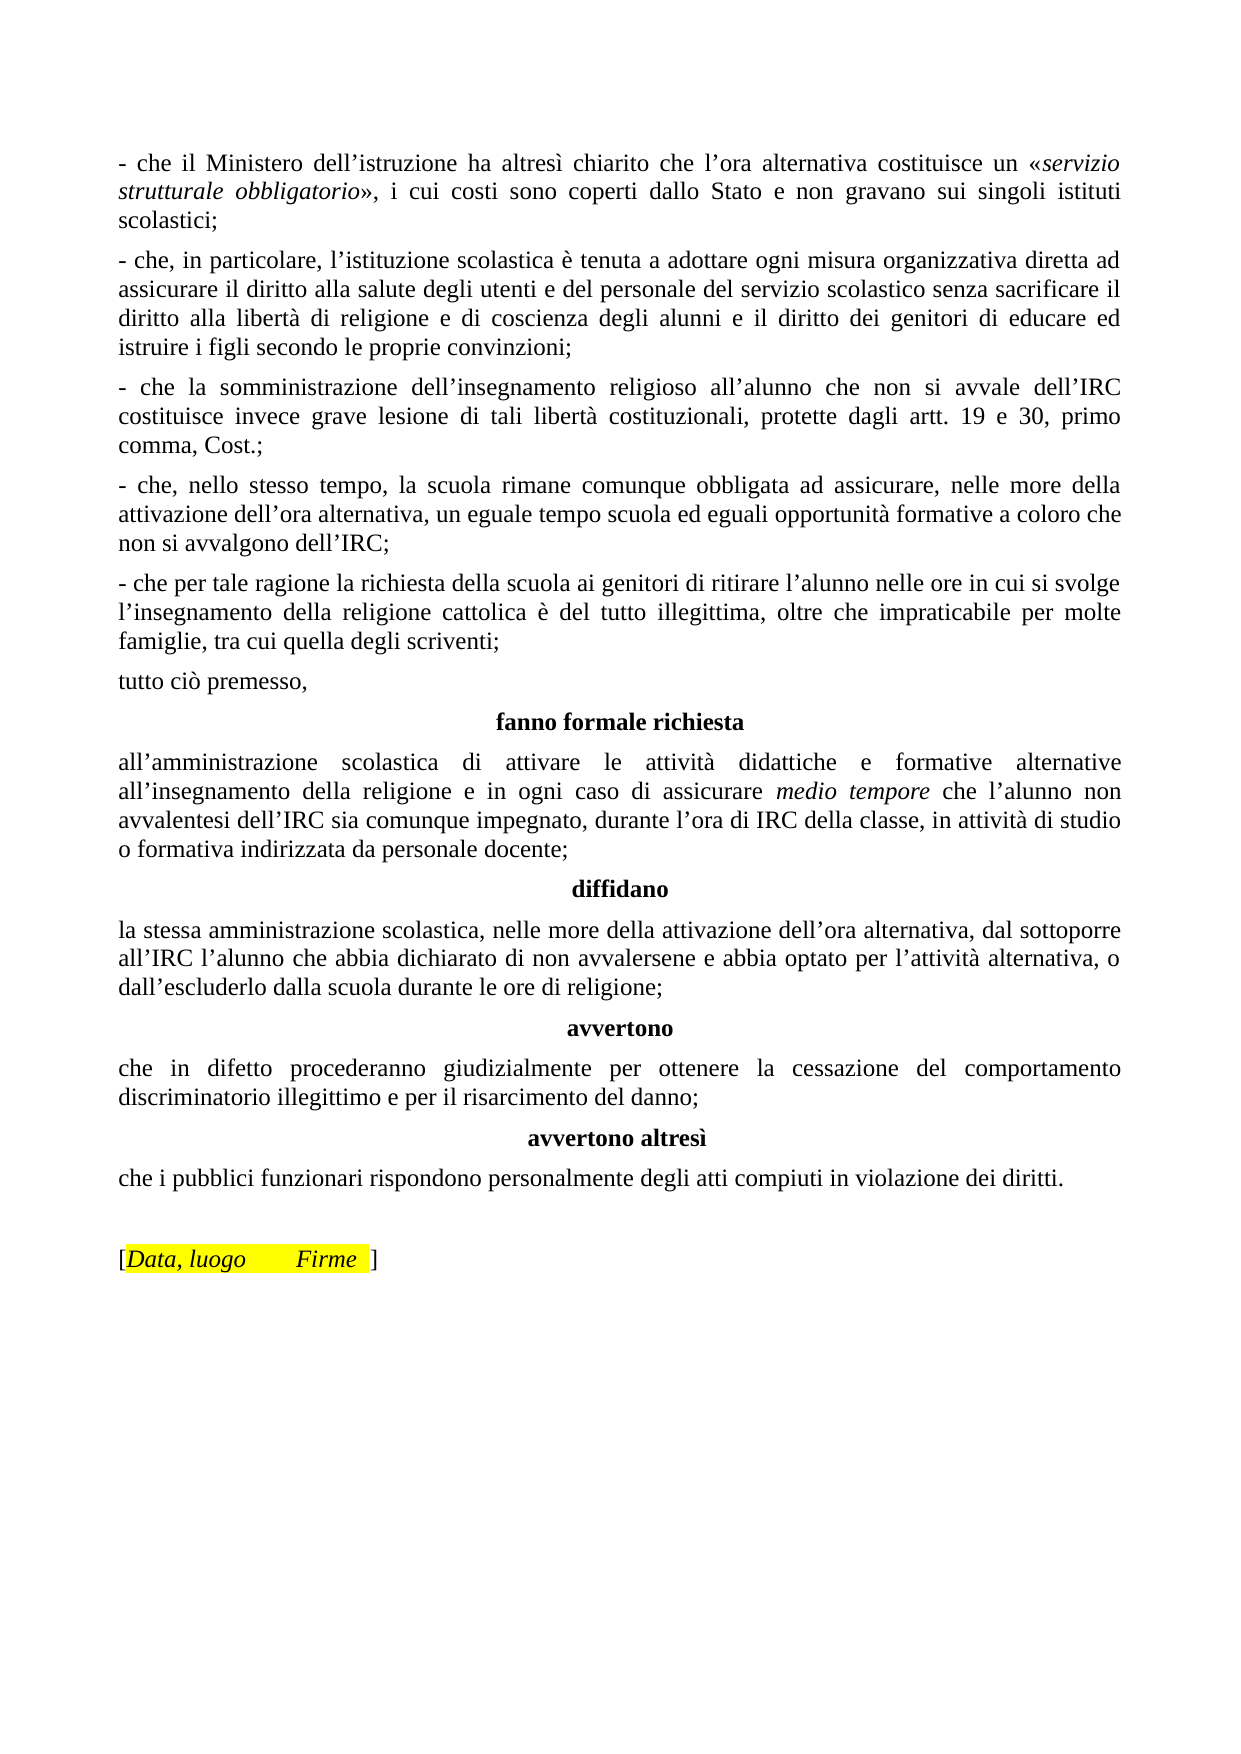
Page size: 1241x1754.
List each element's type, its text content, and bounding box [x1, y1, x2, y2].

text che i pubblici funzionari rispondono personalmente degli atti compiuti in violazione dei diritti. [118, 1163, 1122, 1192]
text avvertono altresì [118, 1123, 1122, 1151]
text - che la somministrazione dell’insegnamento religioso all’alunno che non si avvale dell’IRC costituisce invece grave lesione di tali libertà costituzionali, protette dagli artt. 19 e 30, primo comma, Cost.; [118, 372, 1122, 459]
text [Data, luogo Firme ] [118, 1244, 1122, 1273]
text - che, nello stesso tempo, la scuola rimane comunque obbligata ad assicurare, nelle more della attivazione dell’ora alternativa, un eguale tempo scuola ed eguali opportunità formative a coloro che non si avvalgono dell’IRC; [118, 470, 1122, 557]
text tutto ciò premesso, [118, 666, 1122, 695]
text - che il Ministero dell’istruzione ha altresì chiarito che l’ora alternativa costituisce un «servizio strutturale obbligatorio», i cui costi sono coperti dallo Stato e non gravano sui singoli istituti scolastici; [118, 148, 1122, 234]
text - che per tale ragione la richiesta della scuola ai genitori di ritirare l’alunno nelle ore in cui si svolge l’insegnamento della religione cattolica è del tutto illegittima, oltre che impraticabile per molte famiglie, tra cui quella degli scriventi; [118, 568, 1122, 655]
text - che, in particolare, l’istituzione scolastica è tenuta a adottare ogni misura organizzativa diretta ad assicurare il diritto alla salute degli utenti e del personale del servizio scolastico senza sacrificare il diritto alla libertà di religione e di coscienza degli alunni e il diritto dei genitori di educare ed istruire i figli secondo le proprie convinzioni; [118, 246, 1122, 361]
text la stessa amministrazione scolastica, nelle more della attivazione dell’ora alternativa, dal sottoporre all’IRC l’alunno che abbia dichiarato di non avvalersene e abbia optato per l’attività alternativa, o dall’escluderlo dalla scuola durante le ore di religione; [118, 915, 1122, 1001]
text avvertono [118, 1013, 1122, 1042]
text che in difetto procederanno giudizialmente per ottenere la cessazione del comportamento discriminatorio illegittimo e per il risarcimento del danno; [118, 1053, 1122, 1111]
text fanno formale richiesta [118, 707, 1122, 736]
text all’amministrazione scolastica di attivare le attività didattiche e formative alternative all’insegnamento della religione e in ogni caso di assicurare medio tempore che l’alunno non avvalentesi dell’IRC sia comunque impegnato, durante l’ora di IRC della classe, in attività di studio o formativa indirizzata da personale docente; [118, 747, 1122, 862]
text diffidano [118, 874, 1122, 903]
